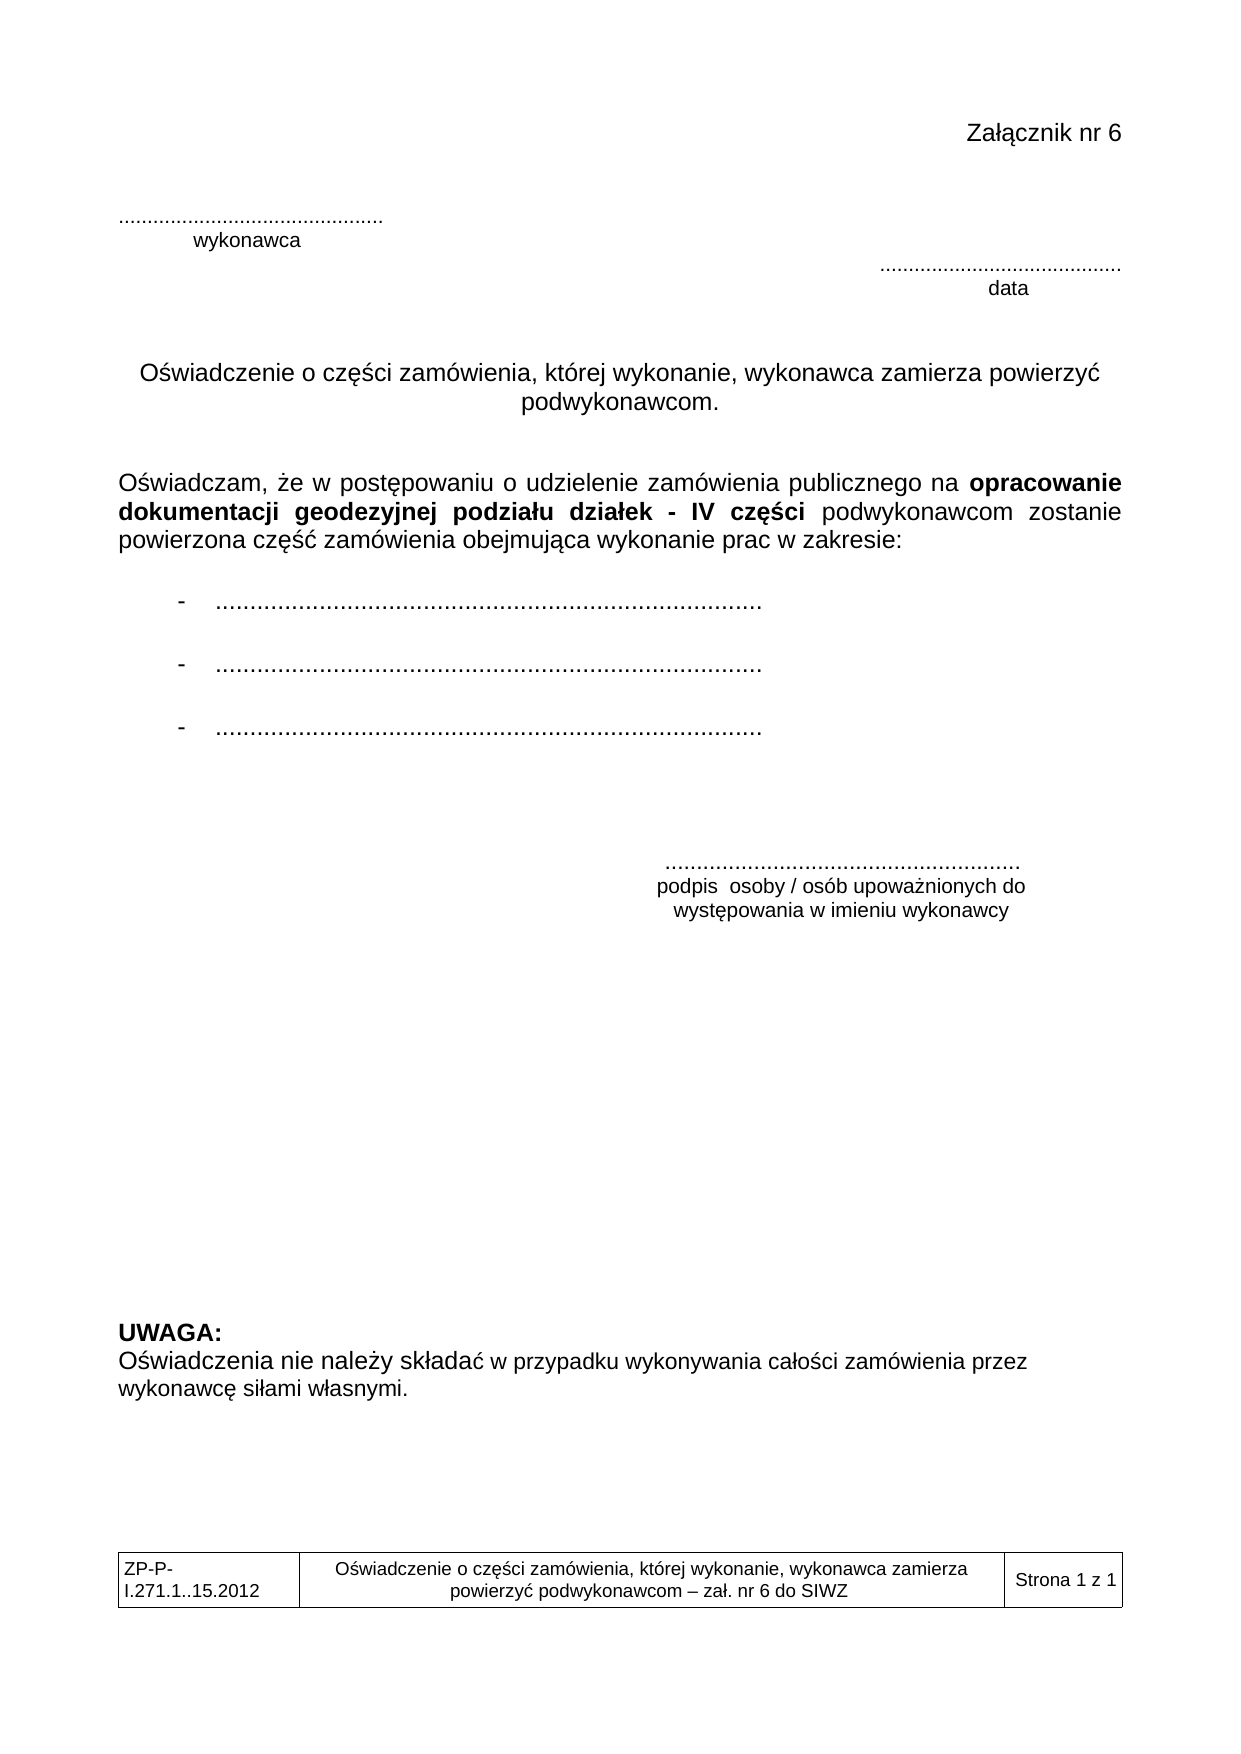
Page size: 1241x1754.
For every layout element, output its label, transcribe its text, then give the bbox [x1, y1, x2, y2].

text ........................................................ [563, 848, 1122, 874]
subtitle Załącznik nr 6 [118, 118, 1122, 147]
text Oświadczenie o części zamówienia, której wykonanie, wykonawca zamierza powierzyć podwykonawcom. [118, 358, 1122, 415]
text Oświadczenia nie należy składać w przypadku wykonywania całości zamówienia przez wykonawcę siłami własnymi. [118, 1346, 1122, 1401]
text .............................................. [118, 204, 1122, 228]
text UWAGA: [118, 1318, 1122, 1346]
list ............................................................................... [177, 583, 1122, 617]
list ............................................................................... [177, 708, 1122, 743]
text podpis osoby / osób upoważnionych do występowania w imieniu wykonawcy [560, 874, 1122, 922]
text data [118, 276, 1122, 300]
text .......................................... [118, 252, 1122, 276]
list ............................................................................... [177, 646, 1122, 680]
text wykonawca [118, 228, 1122, 252]
text Oświadczam, że w postępowaniu o udzielenie zamówienia publicznego na opracowanie dokumentacji geodezyjnej podziału działek - IV części podwykonawcom zostanie powierzona część zamówienia obejmująca wykonanie prac w zakresie: [118, 468, 1122, 554]
